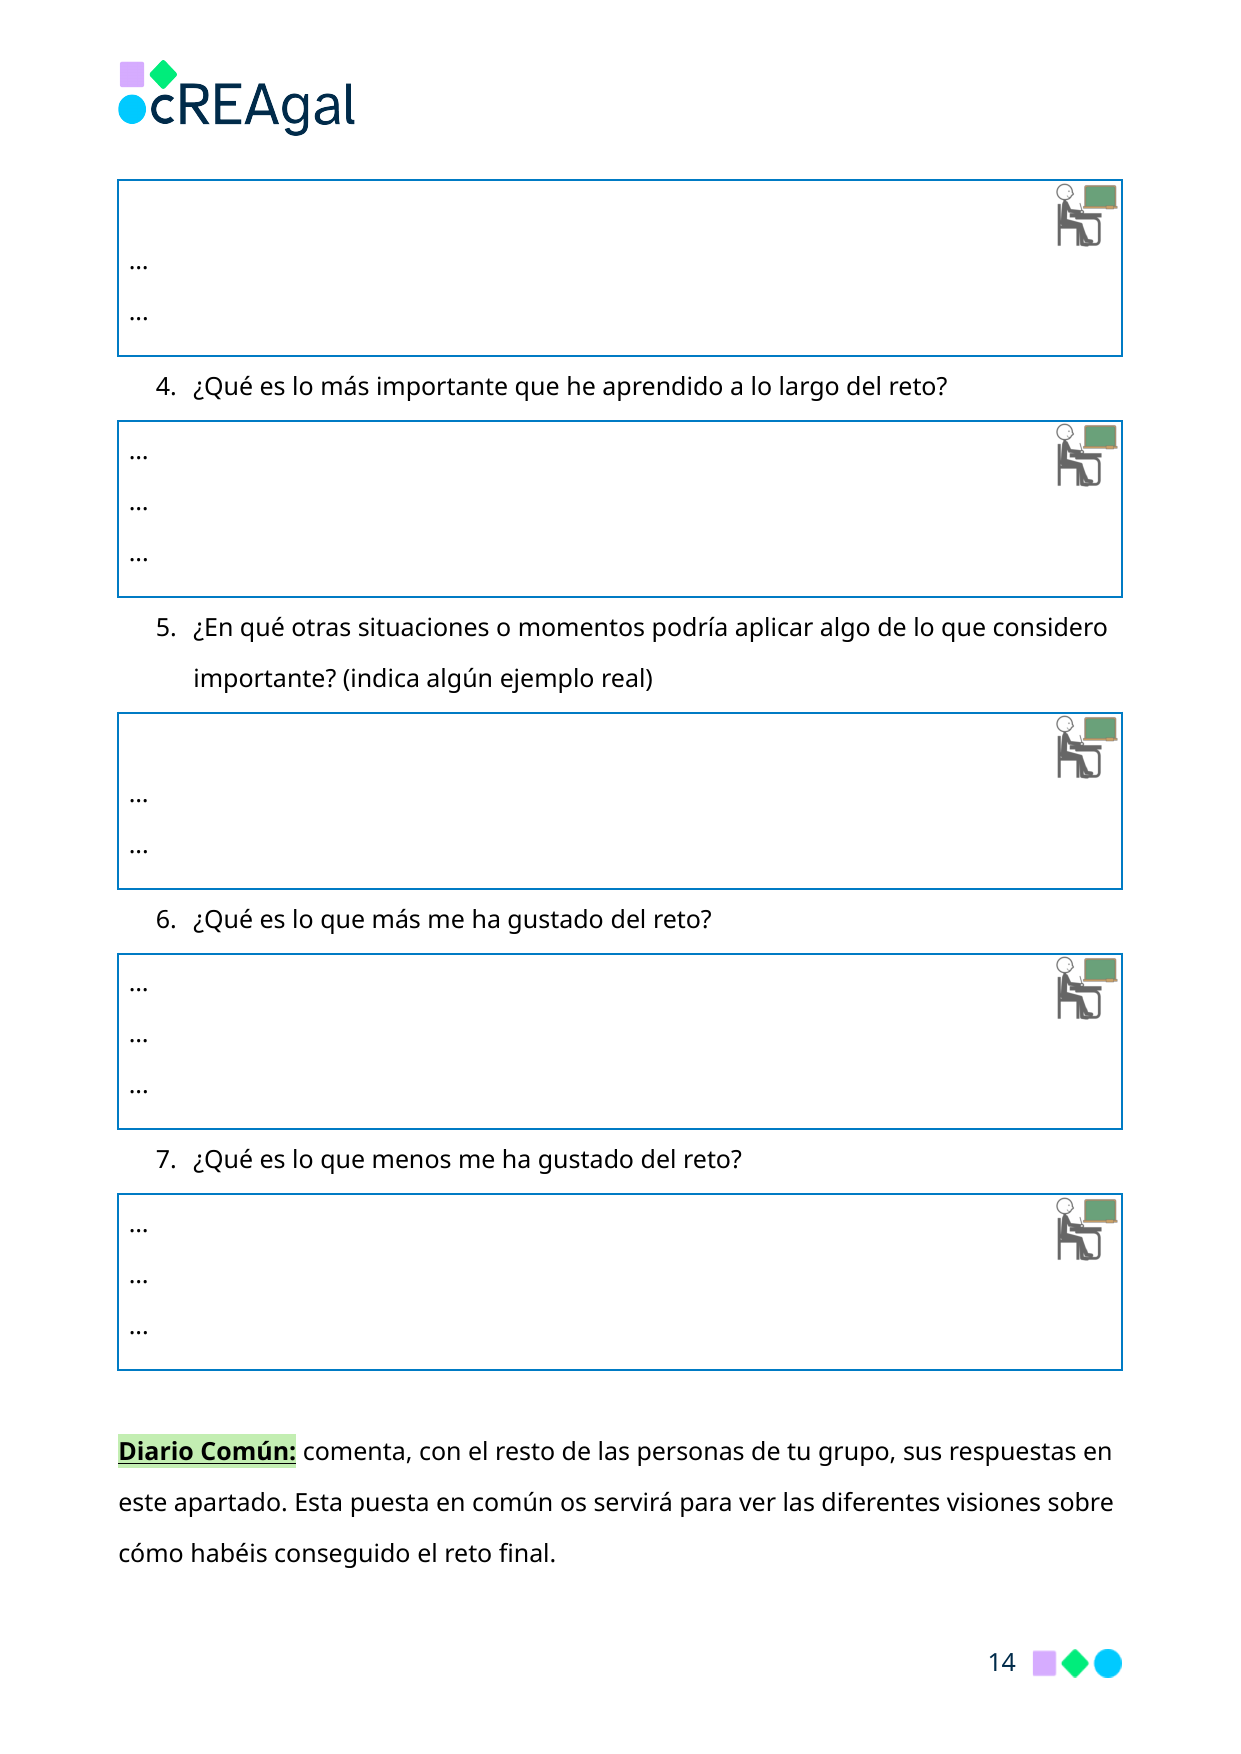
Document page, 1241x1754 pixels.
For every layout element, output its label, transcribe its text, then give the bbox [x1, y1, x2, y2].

list ¿Qué es lo que menos me ha gustado del reto? [156, 1142, 1122, 1176]
table_header … … ... [119, 955, 1121, 1128]
picture [1112, 1649, 1122, 1660]
text Diario Común: comenta, con el resto de las personas de tu grupo, sus respuestas en este apartado. Esta puesta en común os servirá para ver las diferentes visiones sobre cómo habéis conseguido el reto final. [118, 1434, 1122, 1570]
table_header … ... [119, 714, 1121, 887]
picture [1111, 1666, 1122, 1678]
list ¿Qué es lo más importante que he aprendido a lo largo del reto? [156, 369, 1122, 403]
picture [118, 60, 355, 136]
list ¿En qué otras situaciones o momentos podría aplicar algo de lo que considero importante? (indica algún ejemplo real) [156, 609, 1122, 695]
table_header … … ... [119, 1195, 1121, 1369]
list ¿Qué es lo que más me ha gustado del reto? [156, 901, 1122, 935]
table_header … ... [119, 181, 1121, 355]
picture [1032, 1649, 1105, 1678]
table_header … … ... [119, 422, 1121, 596]
